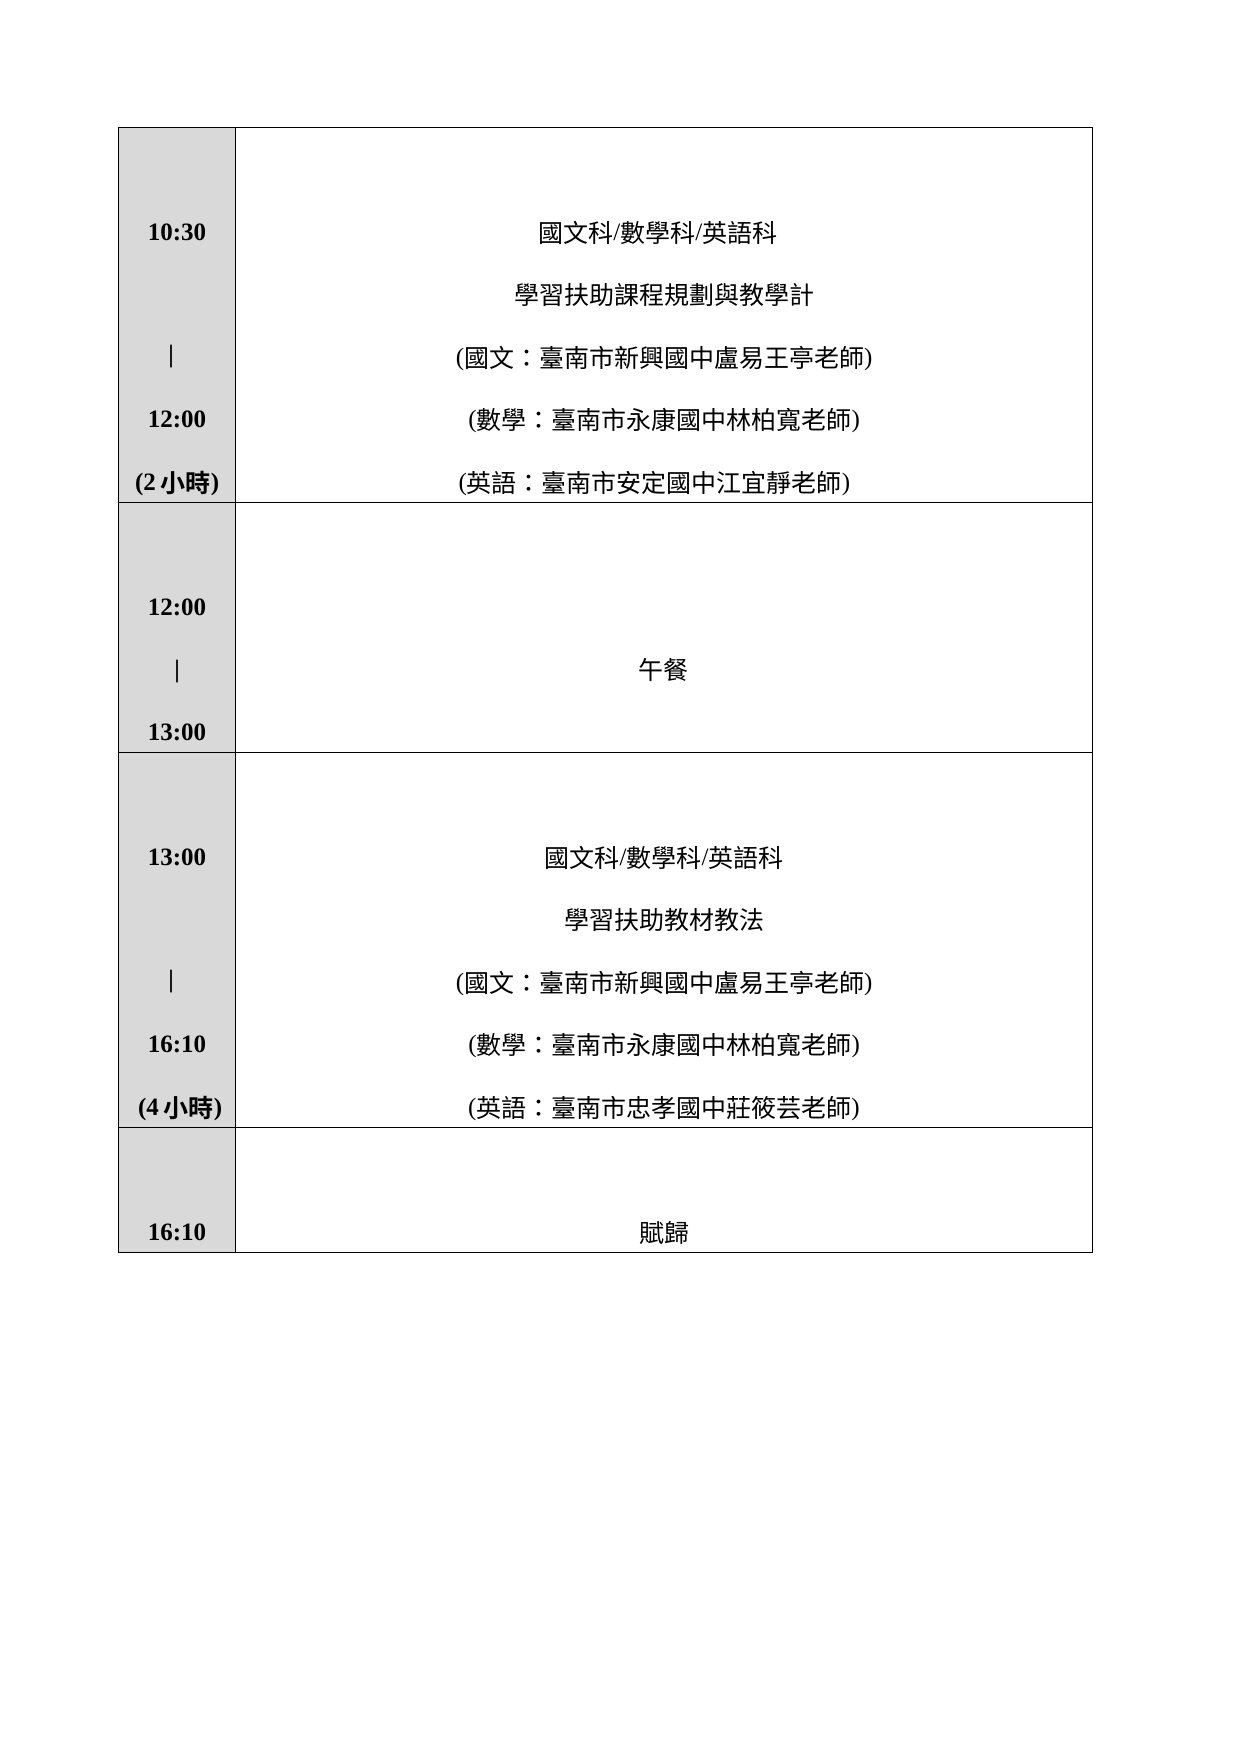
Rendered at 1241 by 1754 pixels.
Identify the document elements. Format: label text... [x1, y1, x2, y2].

table_cell 國文科/數學科/英語科 學習扶助課程規劃與教學計 (國文：臺南市新興國中盧易王亭老師) (數學：臺南市永康國中林柏寬老師) (英語：臺南市安定國中江宜靜老師) [236, 128, 1092, 502]
table_cell 13:00 | 16:10 (4小時) [119, 753, 235, 1127]
table_cell 午餐 [236, 503, 1092, 752]
table_cell 10:30 | 12:00 (2小時) [119, 128, 235, 502]
table_cell 國文科/數學科/英語科 學習扶助教材教法 (國文：臺南市新興國中盧易王亭老師) (數學：臺南市永康國中林柏寬老師) (英語：臺南市忠孝國中莊筱芸老師) [236, 753, 1092, 1127]
table_cell 賦歸 [236, 1128, 1092, 1252]
table_cell 16:10 [119, 1128, 235, 1252]
table_cell 12:00 | 13:00 [119, 503, 235, 752]
